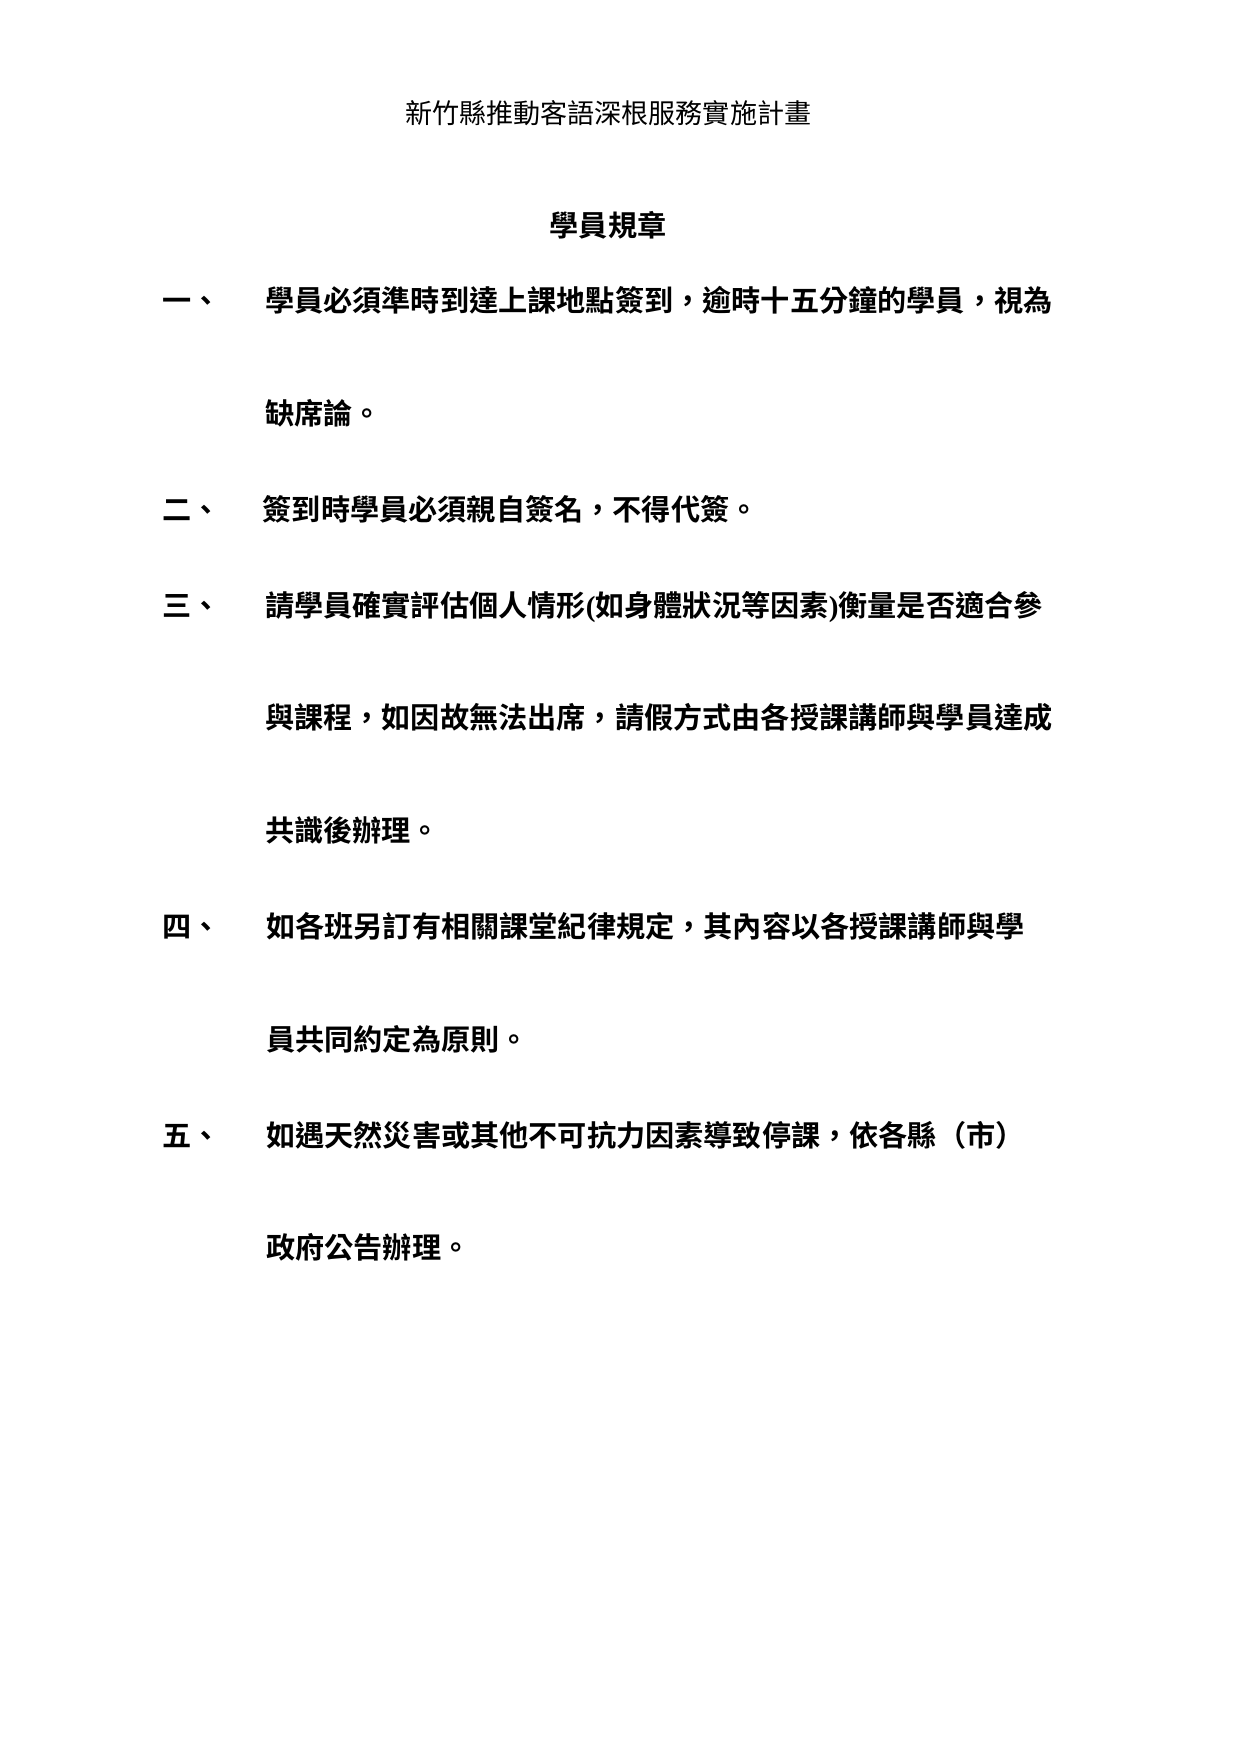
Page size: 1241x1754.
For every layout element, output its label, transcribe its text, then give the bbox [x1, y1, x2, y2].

list 學員必須準時到達上課地點簽到，逾時十五分鐘的學員，視為缺席論。 [162, 261, 1053, 449]
list 請學員確實評估個人情形(如身體狀況等因素)衡量是否適合參與課程，如因故無法出席，請假方式由各授課講師與學員達成共識後辦理。 [162, 566, 1053, 866]
text 學員規章 [162, 186, 1053, 261]
list 如遇天然災害或其他不可抗力因素導致停課，依各縣（市）政府公告辦理。 [162, 1096, 1053, 1283]
text 新竹縣推動客語深根服務實施計畫 [162, 74, 1053, 149]
list 如各班另訂有相關課堂紀律規定，其內容以各授課講師與學員共同約定為原則。 [162, 887, 1053, 1075]
list 簽到時學員必須親自簽名，不得代簽。 [162, 470, 1053, 545]
